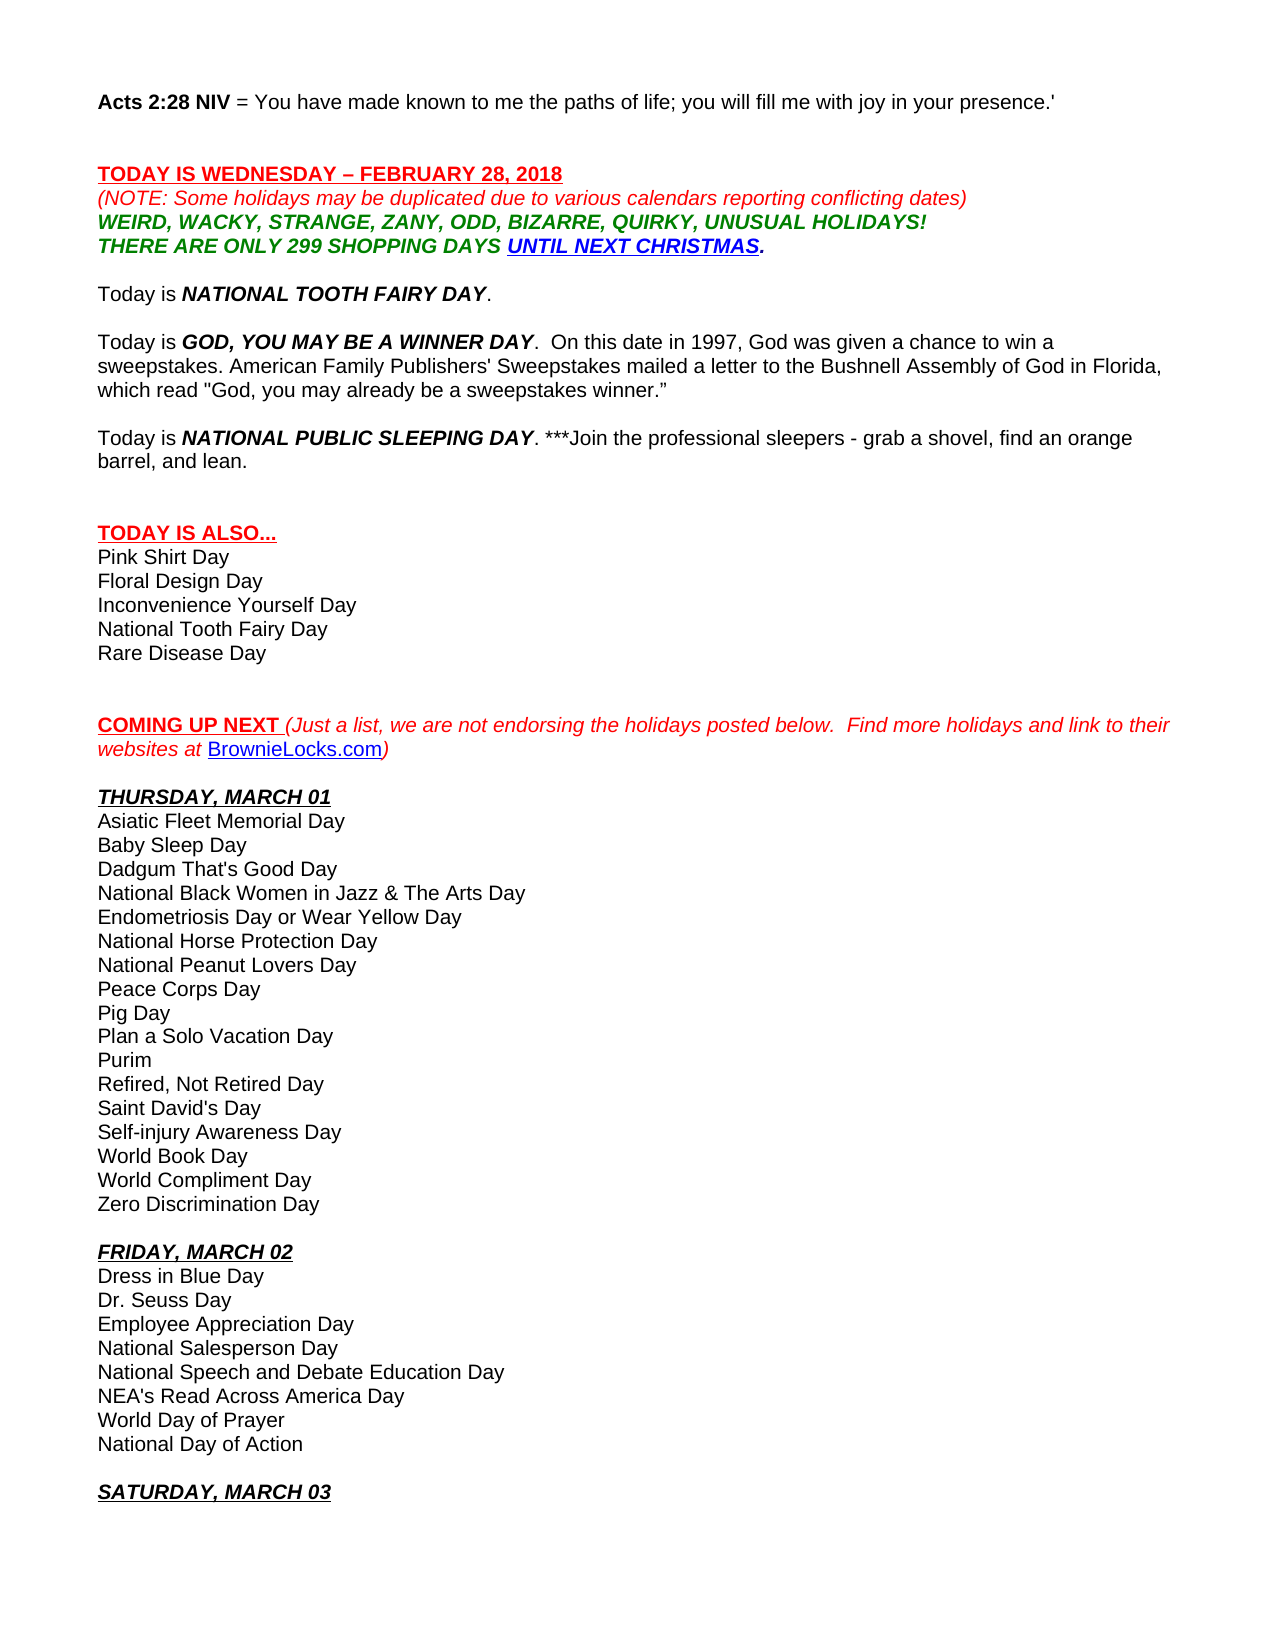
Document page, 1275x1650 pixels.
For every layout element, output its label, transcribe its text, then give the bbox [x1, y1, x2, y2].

text Pink Shirt Day Floral Design Day Inconvenience Yourself Day National Tooth Fairy Day Rare Disease Day [97, 545, 1185, 665]
text (NOTE: Some holidays may be duplicated due to various calendars reporting conflicting dates) WEIRD, WACKY, STRANGE, ZANY, ODD, BIZARRE, QUIRKY, UNUSUAL HOLIDAYS! THERE ARE ONLY 299 SHOPPING DAYS UNTIL NEXT CHRISTMAS. [97, 186, 1185, 258]
text Asiatic Fleet Memorial Day Baby Sleep Day Dadgum That's Good Day National Black Women in Jazz & The Arts Day Endometriosis Day or Wear Yellow Day National Horse Protection Day National Peanut Lovers Day Peace Corps Day Pig Day Plan a Solo Vacation Day Purim Refired, Not Retired Day Saint David's Day Self-injury Awareness Day World Book Day World Compliment Day Zero Discrimination Day [97, 809, 1185, 1216]
text FRIDAY, MARCH 02 [97, 1240, 1185, 1264]
text TODAY IS WEDNESDAY – FEBRUARY 28, 2018 [97, 162, 1185, 186]
text COMING UP NEXT (Just a list, we are not endorsing the holidays posted below. Find more holidays and link to their websites at BrownieLocks.com) [97, 713, 1185, 761]
text Dress in Blue Day Dr. Seuss Day Employee Appreciation Day National Salesperson Day National Speech and Debate Education Day NEA's Read Across America Day World Day of Prayer [97, 1264, 1185, 1432]
text Today is NATIONAL PUBLIC SLEEPING DAY. ***Join the professional sleepers - grab a shovel, find an orange barrel, and lean. [97, 425, 1185, 473]
text TODAY IS ALSO... [97, 521, 1185, 545]
text National Day of Action [97, 1432, 1185, 1456]
text Today is GOD, YOU MAY BE A WINNER DAY. On this date in 1997, God was given a chance to win a sweepstakes. American Family Publishers' Sweepstakes mailed a letter to the Bushnell Assembly of God in Florida, which read "God, you may already be a sweepstakes winner.” [97, 329, 1185, 401]
text Acts 2:28 NIV = You have made known to me the paths of life; you will fill me with joy in your presence.' [97, 90, 1185, 114]
text Today is NATIONAL TOOTH FAIRY DAY. [97, 282, 1185, 306]
text THURSDAY, MARCH 01 [97, 785, 1185, 809]
text SATURDAY, MARCH 03 [97, 1479, 1185, 1503]
